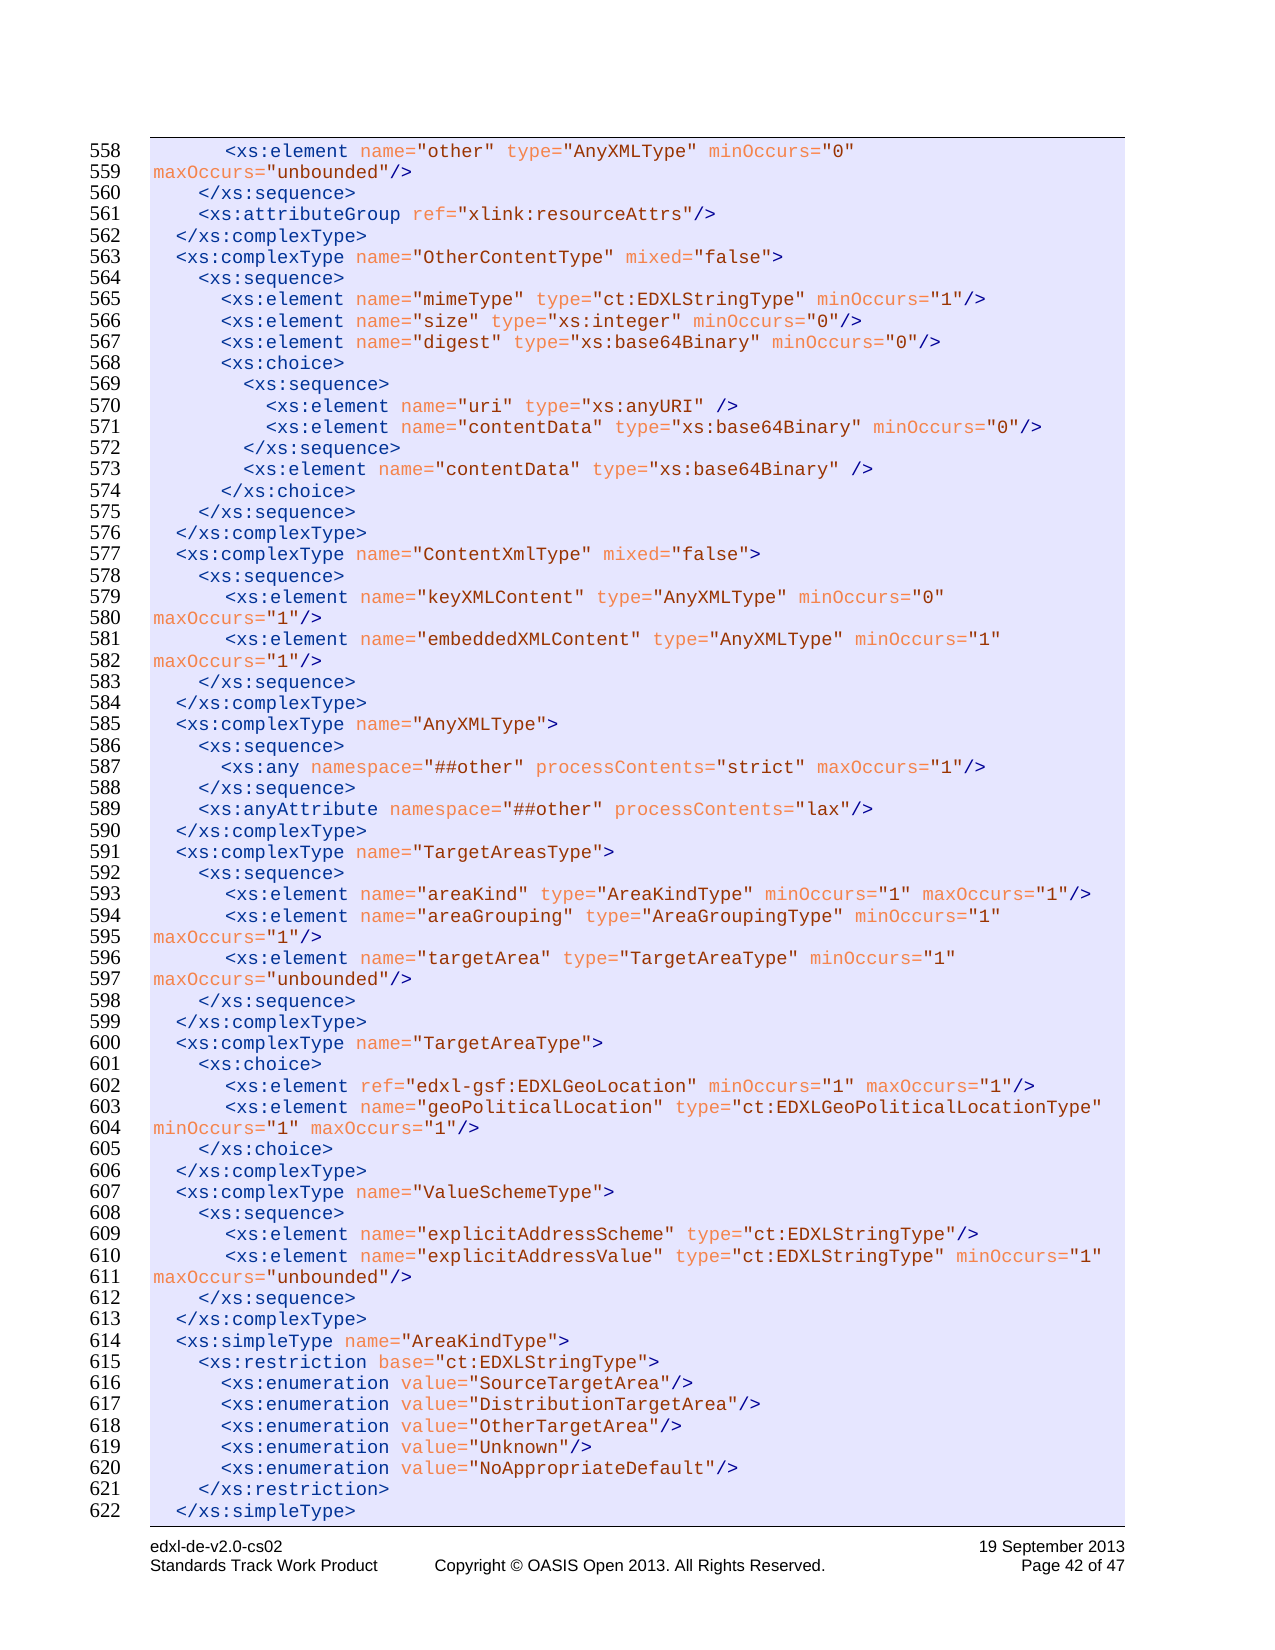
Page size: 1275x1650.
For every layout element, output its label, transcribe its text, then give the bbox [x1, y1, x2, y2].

text <xs:element name="other" type="AnyXMLType" minOccurs="0" maxOccurs="unbounded"/> </xs:sequence> <xs:attributeGroup ref="xlink:resourceAttrs"/> </xs:complexType> <xs:complexType name="OtherContentType" mixed="false"> <xs:sequence> <xs:element name="mimeType" type="ct:EDXLStringType" minOccurs="1"/> <xs:element name="size" type="xs:integer" minOccurs="0"/> <xs:element name="digest" type="xs:base64Binary" minOccurs="0"/> <xs:choice> <xs:sequence> <xs:element name="uri" type="xs:anyURI" /> <xs:element name="contentData" type="xs:base64Binary" minOccurs="0"/> </xs:sequence> <xs:element name="contentData" type="xs:base64Binary" /> </xs:choice> </xs:sequence> </xs:complexType> <xs:complexType name="ContentXmlType" mixed="false"> <xs:sequence> <xs:element name="keyXMLContent" type="AnyXMLType" minOccurs="0" maxOccurs="1"/> <xs:element name="embeddedXMLContent" type="AnyXMLType" minOccurs="1" maxOccurs="1"/> </xs:sequence> </xs:complexType> <xs:complexType name="AnyXMLType"> <xs:sequence> <xs:any namespace="##other" processContents="strict" maxOccurs="1"/> </xs:sequence> <xs:anyAttribute namespace="##other" processContents="lax"/> </xs:complexType> <xs:complexType name="TargetAreasType"> <xs:sequence> <xs:element name="areaKind" type="AreaKindType" minOccurs="1" maxOccurs="1"/> <xs:element name="areaGrouping" type="AreaGroupingType" minOccurs="1" maxOccurs="1"/> <xs:element name="targetArea" type="TargetAreaType" minOccurs="1" maxOccurs="unbounded"/> </xs:sequence> </xs:complexType> <xs:complexType name="TargetAreaType"> <xs:choice> <xs:element ref="edxl-gsf:EDXLGeoLocation" minOccurs="1" maxOccurs="1"/> <xs:element name="geoPoliticalLocation" type="ct:EDXLGeoPoliticalLocationType" minOccurs="1" maxOccurs="1"/> </xs:choice> </xs:complexType> <xs:complexType name="ValueSchemeType"> <xs:sequence> <xs:element name="explicitAddressScheme" type="ct:EDXLStringType"/> <xs:element name="explicitAddressValue" type="ct:EDXLStringType" minOccurs="1" maxOccurs="unbounded"/> </xs:sequence> </xs:complexType> <xs:simpleType name="AreaKindType"> <xs:restriction base="ct:EDXLStringType"> <xs:enumeration value="SourceTargetArea"/> <xs:enumeration value="DistributionTargetArea"/> <xs:enumeration value="OtherTargetArea"/> <xs:enumeration value="Unknown"/> <xs:enumeration value="NoAppropriateDefault"/> </xs:restriction> </xs:simpleType> [150, 138, 1125, 1526]
